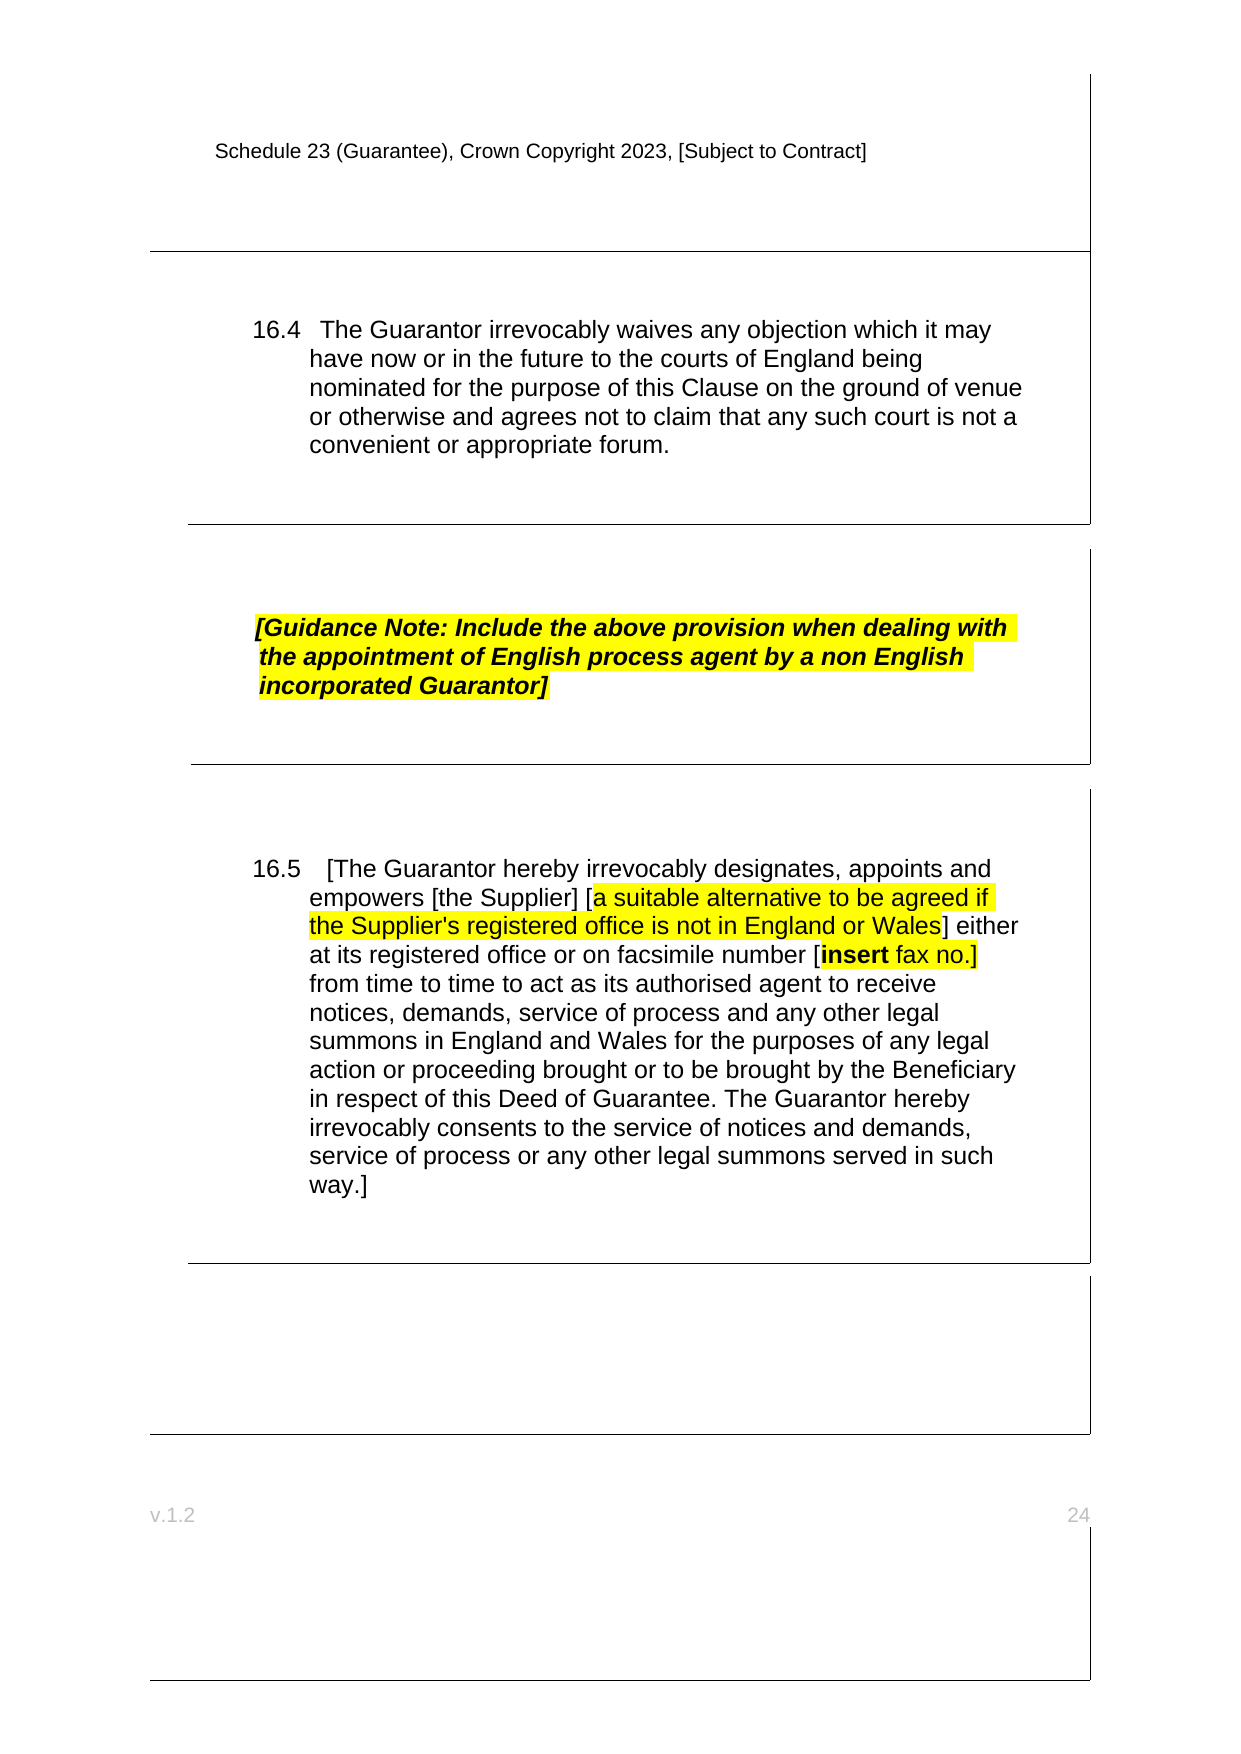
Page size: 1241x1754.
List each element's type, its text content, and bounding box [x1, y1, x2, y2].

text [Guidance Note: Include the above provision when dealing with the appointment of English process agent by a non English incorporated Guarantor] [191, 549, 1090, 764]
list [The Guarantor hereby irrevocably designates, appoints and empowers [the Supplier] [a suitable alternative to be agreed if the Supplier's registered office is not in England or Wales] either at its registered office or on facsimile number [insert fax no.] from time to time to act as its authorised agent to receive notices, demands, service of process and any other legal summons in England and Wales for the purposes of any legal action or proceeding brought or to be brought by the Beneficiary in respect of this Deed of Guarantee. The Guarantor hereby irrevocably consents to the service of notices and demands, service of process or any other legal summons served in such way.] [187, 789, 1090, 1263]
list The Guarantor irrevocably waives any objection which it may have now or in the future to the courts of England being nominated for the purpose of this Clause on the ground of venue or otherwise and agrees not to claim that any such court is not a convenient or appropriate forum. [187, 251, 1090, 524]
